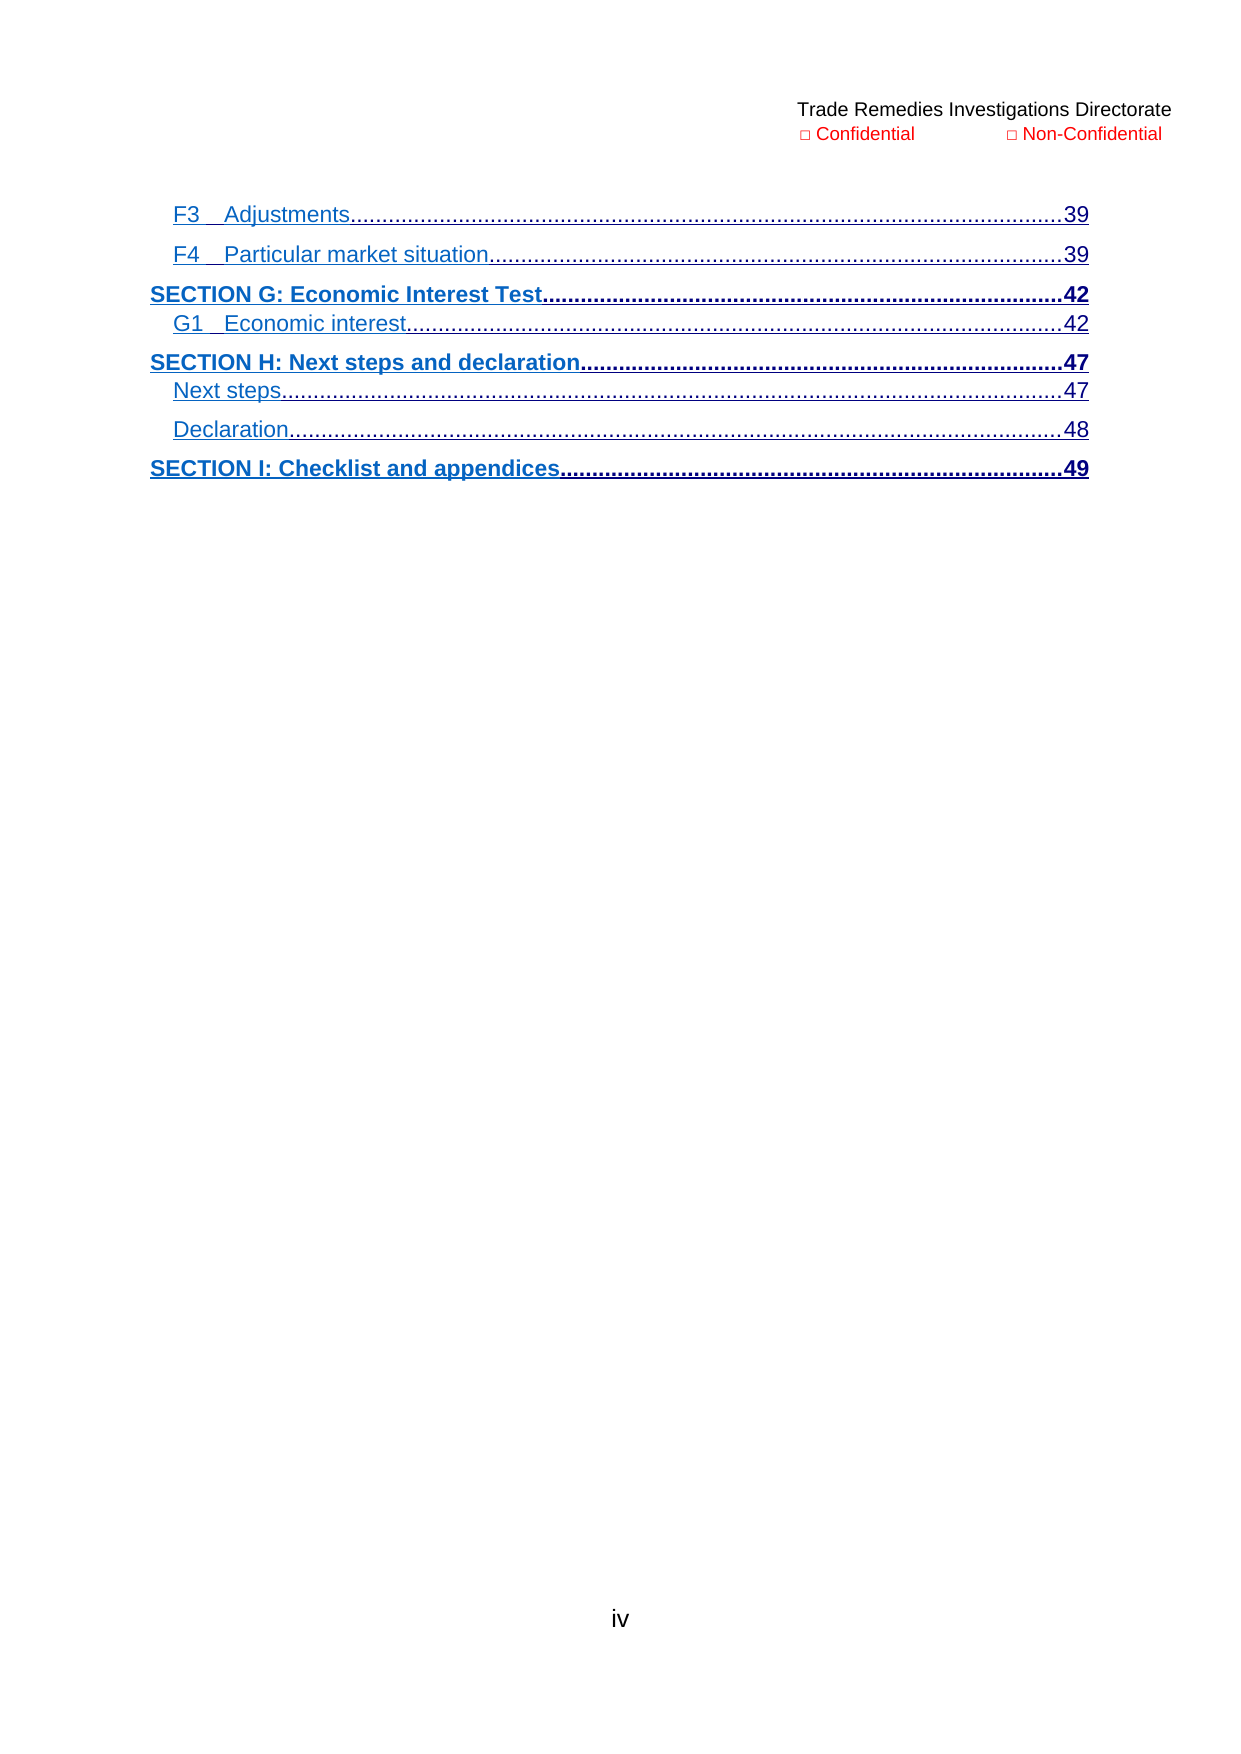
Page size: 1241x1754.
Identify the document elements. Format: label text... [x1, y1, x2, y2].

text F4 Particular market situation 39 [173, 241, 1090, 268]
text F3 Adjustments 39 [173, 200, 1090, 228]
text SECTION I: Checklist and appendices 49 [150, 454, 1090, 481]
text SECTION H: Next steps and declaration 47 [150, 349, 1090, 376]
text G1 Economic interest 42 [173, 309, 1090, 337]
text SECTION G: Economic Interest Test 42 [150, 281, 1090, 307]
text Next steps 47 [173, 377, 1090, 404]
text Declaration 48 [173, 416, 1090, 442]
